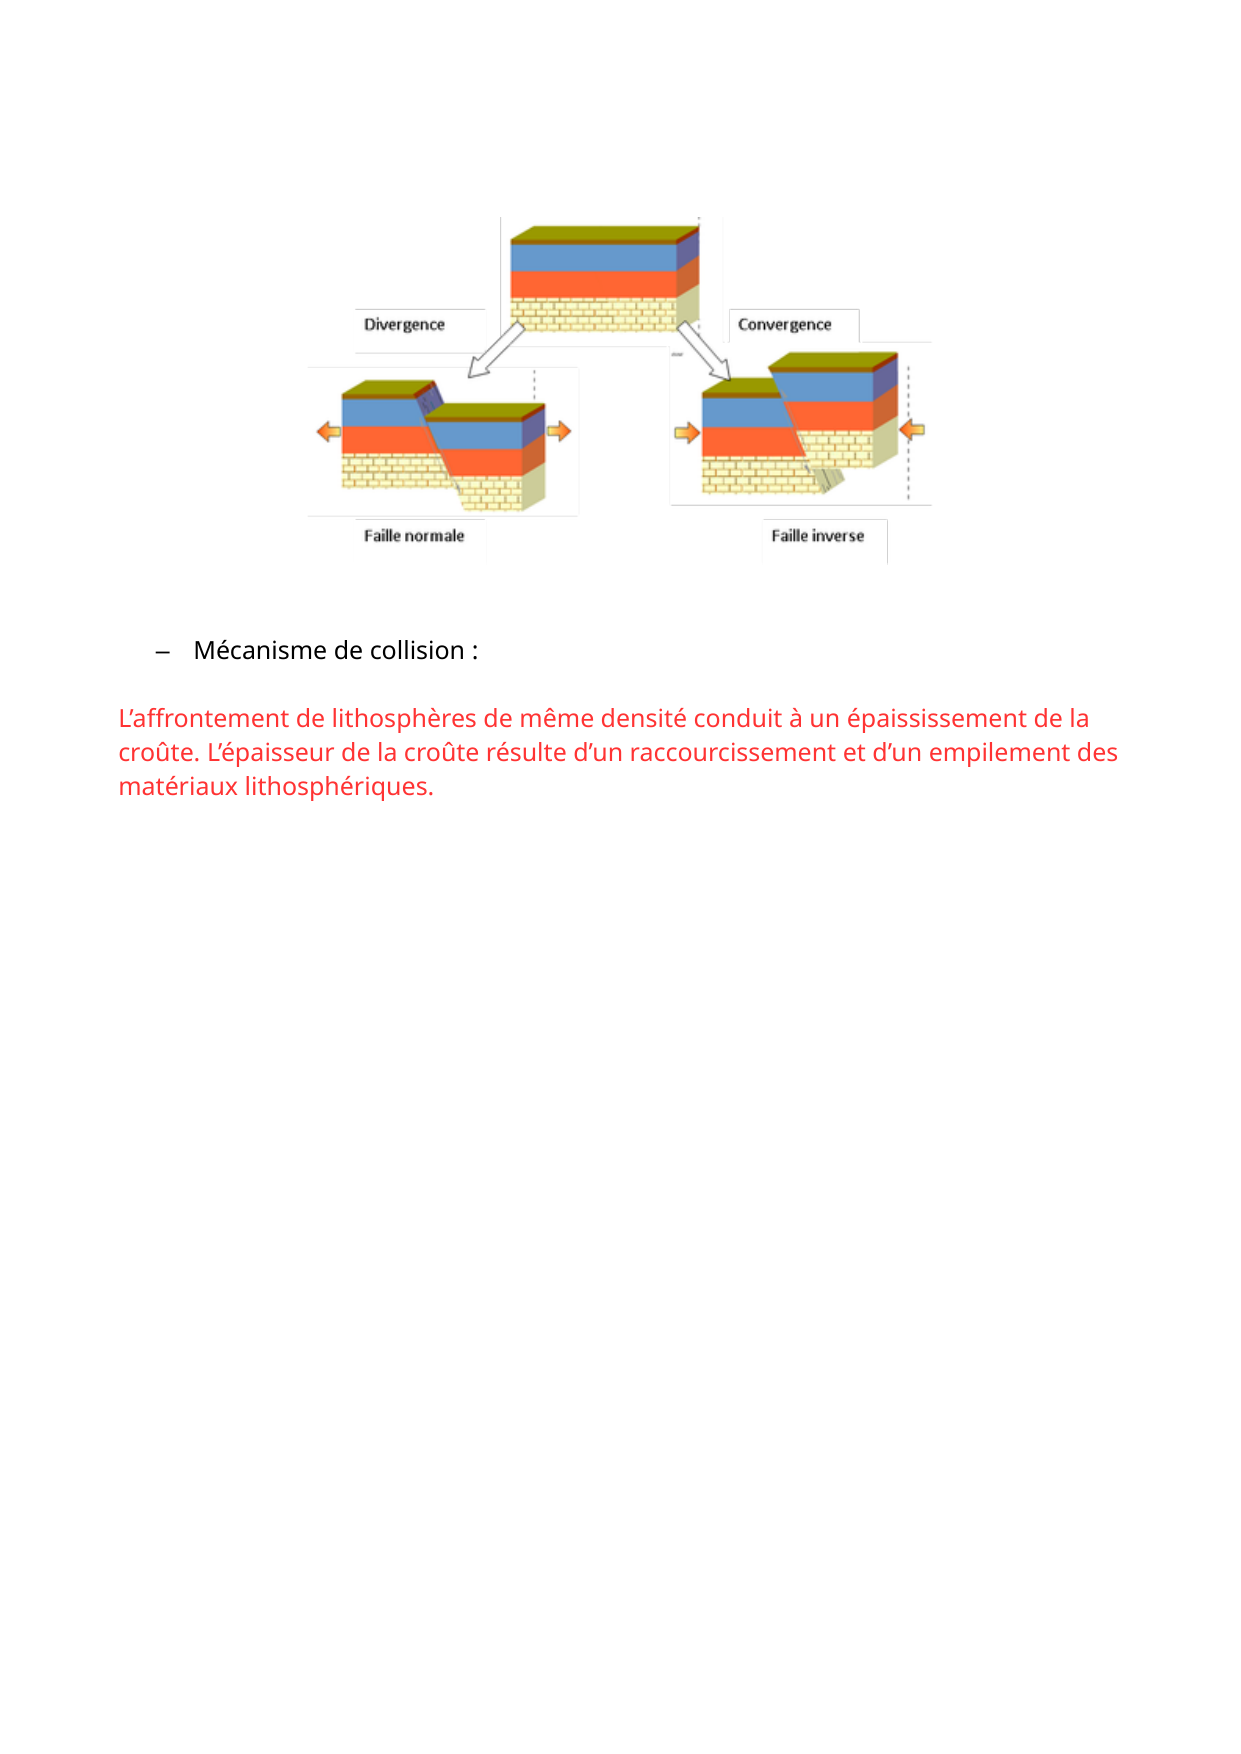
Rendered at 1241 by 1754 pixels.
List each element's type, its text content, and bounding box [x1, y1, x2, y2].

text L’affrontement de lithosphères de même densité conduit à un épaississement de la croûte. L’épaisseur de la croûte résulte d’un raccourcissement et d’un empilement des matériaux lithosphériques. [118, 701, 1122, 803]
picture [307, 217, 933, 565]
list Mécanisme de collision : [156, 632, 1122, 667]
